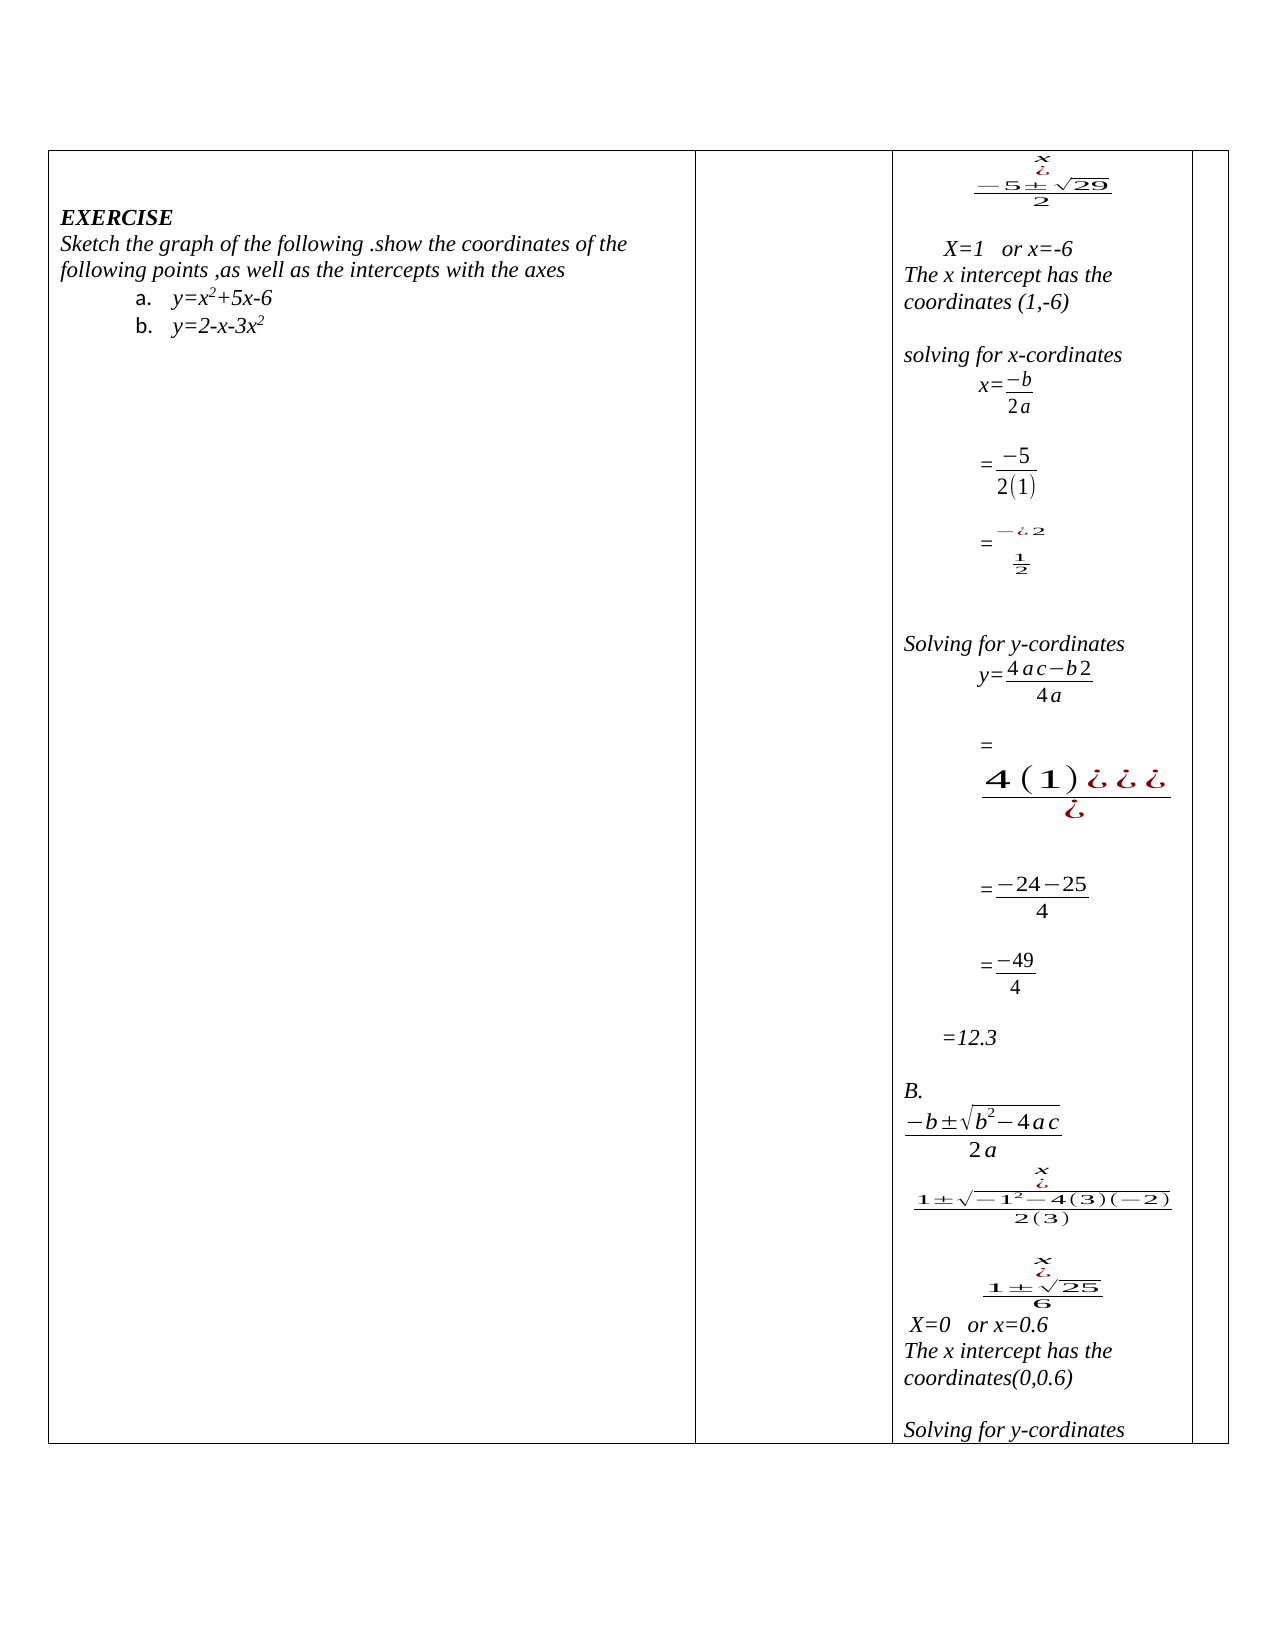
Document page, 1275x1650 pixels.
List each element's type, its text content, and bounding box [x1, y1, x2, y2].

table_cell SKETCHING A GRAPH OF A QUADRATIC FUNCTION EXAMPLE Sketch the graph of Y=2-x-x2 and find the coordinates of the turning point, as will all the intercept with the exes. SOLUTION Using the quadratic formula to find x-intercept A=-1 B=-1 C=-2 X=-2 or x=1 To find the turning point use the two formula given X= y= solving for x-cordinates x= = = Solving for y-cordinates y= = = = =2 the graph will be sketched as presented below -2 1 Y=2-x-x2 EXERCISE Sketch the graph of the following .show the coordinates of the following points ,as well as the intercepts with the axes y=x2+5x-6 y=2-x-3x2 [49, 151, 695, 1443]
table_cell [696, 151, 892, 1443]
table_cell Learners to write the example in their exercise books Learners to listen attentively Learners to pay attentively Learners to write the exercise in their exercise books EXPECTED ANSWERS Q1 a. X=1 or x=-6 The x intercept has the coordinates (1,-6) solving for x-cordinates x= = = Solving for y-cordinates y= = = = =12.3 B. X=0 or x=0.6 The x intercept has the coordinates(0,0.6) Solving for y-cordinates y= = = =2 Solving for x-cordinates x= = [893, 151, 1192, 1443]
table_cell [1193, 151, 1228, 1443]
